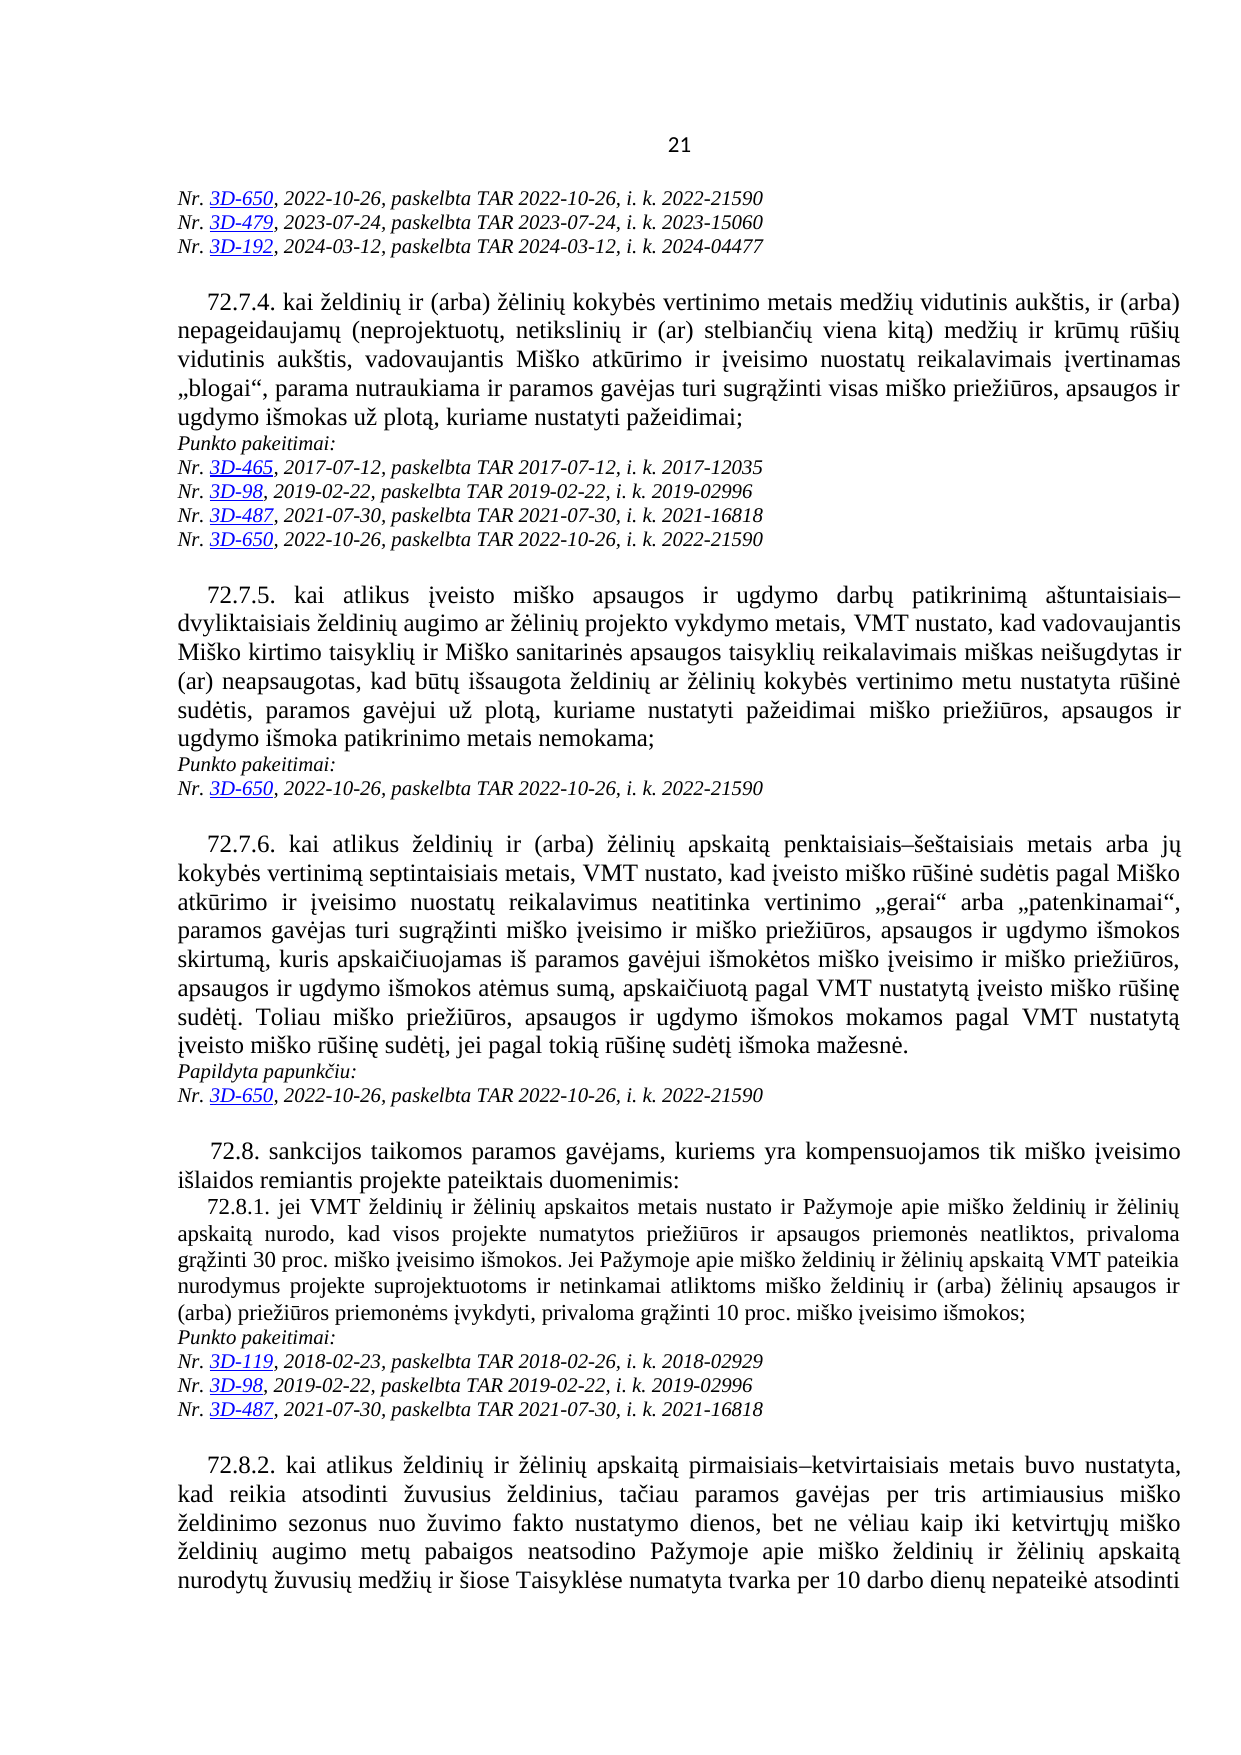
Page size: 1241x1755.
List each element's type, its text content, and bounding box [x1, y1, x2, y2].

text 72.7.6. kai atlikus želdinių ir (arba) žėlinių apskaitą penktaisiais–šeštaisiais metais arba jų kokybės vertinimą septintaisiais metais, VMT nustato, kad įveisto miško rūšinė sudėtis pagal Miško atkūrimo ir įveisimo nuostatų reikalavimus neatitinka vertinimo „gerai“ arba „patenkinamai“, paramos gavėjas turi sugrąžinti miško įveisimo ir miško priežiūros, apsaugos ir ugdymo išmokos skirtumą, kuris apskaičiuojamas iš paramos gavėjui išmokėtos miško įveisimo ir miško priežiūros, apsaugos ir ugdymo išmokos atėmus sumą, apskaičiuotą pagal VMT nustatytą įveisto miško rūšinę sudėtį. Toliau miško priežiūros, apsaugos ir ugdymo išmokos mokamos pagal VMT nustatytą įveisto miško rūšinę sudėtį, jei pagal tokią rūšinę sudėtį išmoka mažesnė. [177, 829, 1181, 1059]
text 72.7.4. kai želdinių ir (arba) žėlinių kokybės vertinimo metais medžių vidutinis aukštis, ir (arba) nepageidaujamų (neprojektuotų, netikslinių ir (ar) stelbiančių viena kitą) medžių ir krūmų rūšių vidutinis aukštis, vadovaujantis Miško atkūrimo ir įveisimo nuostatų reikalavimais įvertinamas „blogai“, parama nutraukiama ir paramos gavėjas turi sugrąžinti visas miško priežiūros, apsaugos ir ugdymo išmokas už plotą, kuriame nustatyti pažeidimai; [177, 287, 1181, 431]
text Nr. 3D-479, 2023-07-24, paskelbta TAR 2023-07-24, i. k. 2023-15060 [177, 210, 1181, 234]
text Nr. 3D-119, 2018-02-23, paskelbta TAR 2018-02-26, i. k. 2018-02929 [177, 1349, 1181, 1373]
text Nr. 3D-650, 2022-10-26, paskelbta TAR 2022-10-26, i. k. 2022-21590 [177, 527, 1181, 551]
text Nr. 3D-650, 2022-10-26, paskelbta TAR 2022-10-26, i. k. 2022-21590 [177, 186, 1181, 210]
text Nr. 3D-192, 2024-03-12, paskelbta TAR 2024-03-12, i. k. 2024-04477 [177, 234, 1181, 258]
text Nr. 3D-487, 2021-07-30, paskelbta TAR 2021-07-30, i. k. 2021-16818 [177, 1397, 1181, 1421]
text 72.8.2. kai atlikus želdinių ir žėlinių apskaitą pirmaisiais–ketvirtaisiais metais buvo nustatyta, kad reikia atsodinti žuvusius želdinius, tačiau paramos gavėjas per tris artimiausius miško želdinimo sezonus nuo žuvimo fakto nustatymo dienos, bet ne vėliau kaip iki ketvirtųjų miško želdinių augimo metų pabaigos neatsodino Pažymoje apie miško želdinių ir žėlinių apskaitą nurodytų žuvusių medžių ir šiose Taisyklėse numatyta tvarka per 10 darbo dienų nepateikė atsodinti [177, 1450, 1181, 1594]
text Nr. 3D-98, 2019-02-22, paskelbta TAR 2019-02-22, i. k. 2019-02996 [177, 479, 1181, 503]
text Punkto pakeitimai: [177, 431, 1181, 455]
text Nr. 3D-465, 2017-07-12, paskelbta TAR 2017-07-12, i. k. 2017-12035 [177, 455, 1181, 479]
text Nr. 3D-650, 2022-10-26, paskelbta TAR 2022-10-26, i. k. 2022-21590 [177, 1083, 1181, 1107]
text 72.8. sankcijos taikomos paramos gavėjams, kuriems yra kompensuojamos tik miško įveisimo išlaidos remiantis projekte pateiktais duomenimis: [177, 1136, 1181, 1193]
text 72.7.5. kai atlikus įveisto miško apsaugos ir ugdymo darbų patikrinimą aštuntaisiais–dvyliktaisiais želdinių augimo ar žėlinių projekto vykdymo metais, VMT nustato, kad vadovaujantis Miško kirtimo taisyklių ir Miško sanitarinės apsaugos taisyklių reikalavimais miškas neišugdytas ir (ar) neapsaugotas, kad būtų išsaugota želdinių ar žėlinių kokybės vertinimo metu nustatyta rūšinė sudėtis, paramos gavėjui už plotą, kuriame nustatyti pažeidimai miško priežiūros, apsaugos ir ugdymo išmoka patikrinimo metais nemokama; [177, 580, 1181, 752]
text Nr. 3D-487, 2021-07-30, paskelbta TAR 2021-07-30, i. k. 2021-16818 [177, 503, 1181, 527]
text Punkto pakeitimai: [177, 1325, 1181, 1349]
text Punkto pakeitimai: [177, 752, 1181, 776]
text Nr. 3D-98, 2019-02-22, paskelbta TAR 2019-02-22, i. k. 2019-02996 [177, 1373, 1181, 1397]
text Papildyta papunkčiu: [177, 1059, 1181, 1083]
text 72.8.1. jei VMT želdinių ir žėlinių apskaitos metais nustato ir Pažymoje apie miško želdinių ir žėlinių apskaitą nurodo, kad visos projekte numatytos priežiūros ir apsaugos priemonės neatliktos, privaloma grąžinti 30 proc. miško įveisimo išmokos. Jei Pažymoje apie miško želdinių ir žėlinių apskaitą VMT pateikia nurodymus projekte suprojektuotoms ir netinkamai atliktoms miško želdinių ir (arba) žėlinių apsaugos ir (arba) priežiūros priemonėms įvykdyti, privaloma grąžinti 10 proc. miško įveisimo išmokos; [177, 1193, 1181, 1325]
text Nr. 3D-650, 2022-10-26, paskelbta TAR 2022-10-26, i. k. 2022-21590 [177, 776, 1181, 800]
